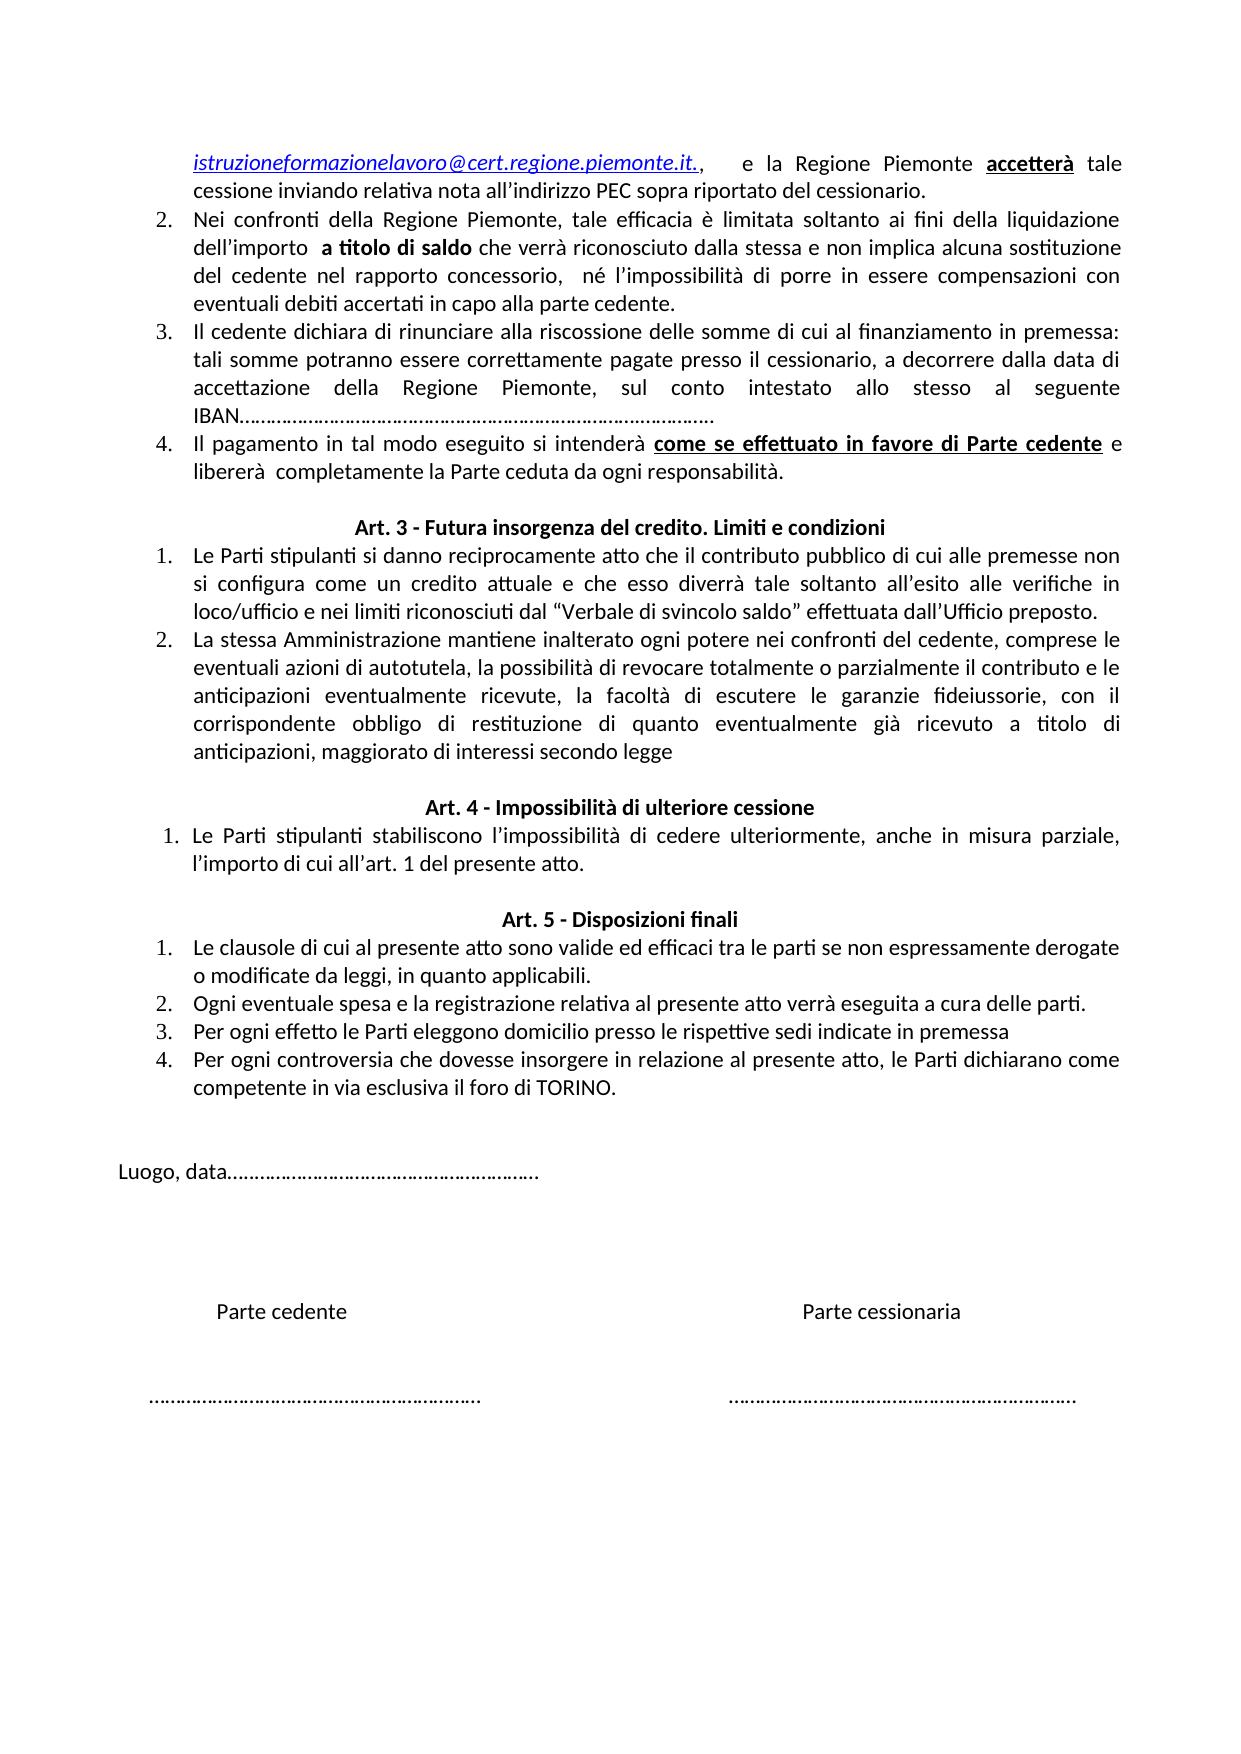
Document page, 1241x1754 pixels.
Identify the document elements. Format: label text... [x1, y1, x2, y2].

text ……………………………………………………… ………………………………………………………… [118, 1382, 1122, 1438]
list Il cedente dichiara di rinunciare alla riscossione delle somme di cui al finanziamento in premessa: tali somme potranno essere correttamente pagate presso il cessionario, a decorrere dalla data di accettazione della Regione Piemonte, sul conto intestato allo stesso al seguente IBAN………………………………………………………………….………….. [156, 317, 1122, 429]
text Art. 4 - Impossibilità di ulteriore cessione [118, 793, 1122, 821]
list La stessa Amministrazione mantiene inalterato ogni potere nei confronti del cedente, comprese le eventuali azioni di autotutela, la possibilità di revocare totalmente o parzialmente il contributo e le anticipazioni eventualmente ricevute, la facoltà di escutere le garanzie fideiussorie, con il corrispondente obbligo di restituzione di quanto eventualmente già ricevuto a titolo di anticipazioni, maggiorato di interessi secondo legge [156, 625, 1122, 765]
list istruzioneformazionelavoro@cert.regione.piemonte.it., e la Regione Piemonte accetterà tale cessione inviando relativa nota all’indirizzo PEC sopra riportato del cessionario. [156, 148, 1122, 205]
text Art. 3 - Futura insorgenza del credito. Limiti e condizioni [118, 513, 1122, 541]
list Per ogni effetto le Parti eleggono domicilio presso le rispettive sedi indicate in premessa [156, 1017, 1122, 1045]
text Art. 5 - Disposizioni finali [118, 905, 1122, 933]
list Ogni eventuale spesa e la registrazione relativa al presente atto verrà eseguita a cura delle parti. [156, 989, 1122, 1017]
text Luogo, data…..……………………………………………… [118, 1157, 1122, 1185]
list Le clausole di cui al presente atto sono valide ed efficaci tra le parti se non espressamente derogate o modificate da leggi, in quanto applicabili. [156, 933, 1122, 989]
list Il pagamento in tal modo eseguito si intenderà come se effettuato in favore di Parte cedente e libererà completamente la Parte ceduta da ogni responsabilità. [156, 429, 1122, 485]
text Parte cedente Parte cessionaria [118, 1297, 1122, 1326]
list Le Parti stipulanti si danno reciprocamente atto che il contributo pubblico di cui alle premesse non si configura come un credito attuale e che esso diverrà tale soltanto all’esito alle verifiche in loco/ufficio e nei limiti riconosciuti dal “Verbale di svincolo saldo” effettuata dall’Ufficio preposto. [156, 541, 1122, 625]
list Le Parti stipulanti stabiliscono l’impossibilità di cedere ulteriormente, anche in misura parziale, l’importo di cui all’art. 1 del presente atto. [162, 821, 1122, 877]
list Per ogni controversia che dovesse insorgere in relazione al presente atto, le Parti dichiarano come competente in via esclusiva il foro di TORINO. [156, 1045, 1122, 1101]
list Nei confronti della Regione Piemonte, tale efficacia è limitata soltanto ai fini della liquidazione dell’importo a titolo di saldo che verrà riconosciuto dalla stessa e non implica alcuna sostituzione del cedente nel rapporto concessorio, né l’impossibilità di porre in essere compensazioni con eventuali debiti accertati in capo alla parte cedente. [156, 205, 1122, 317]
